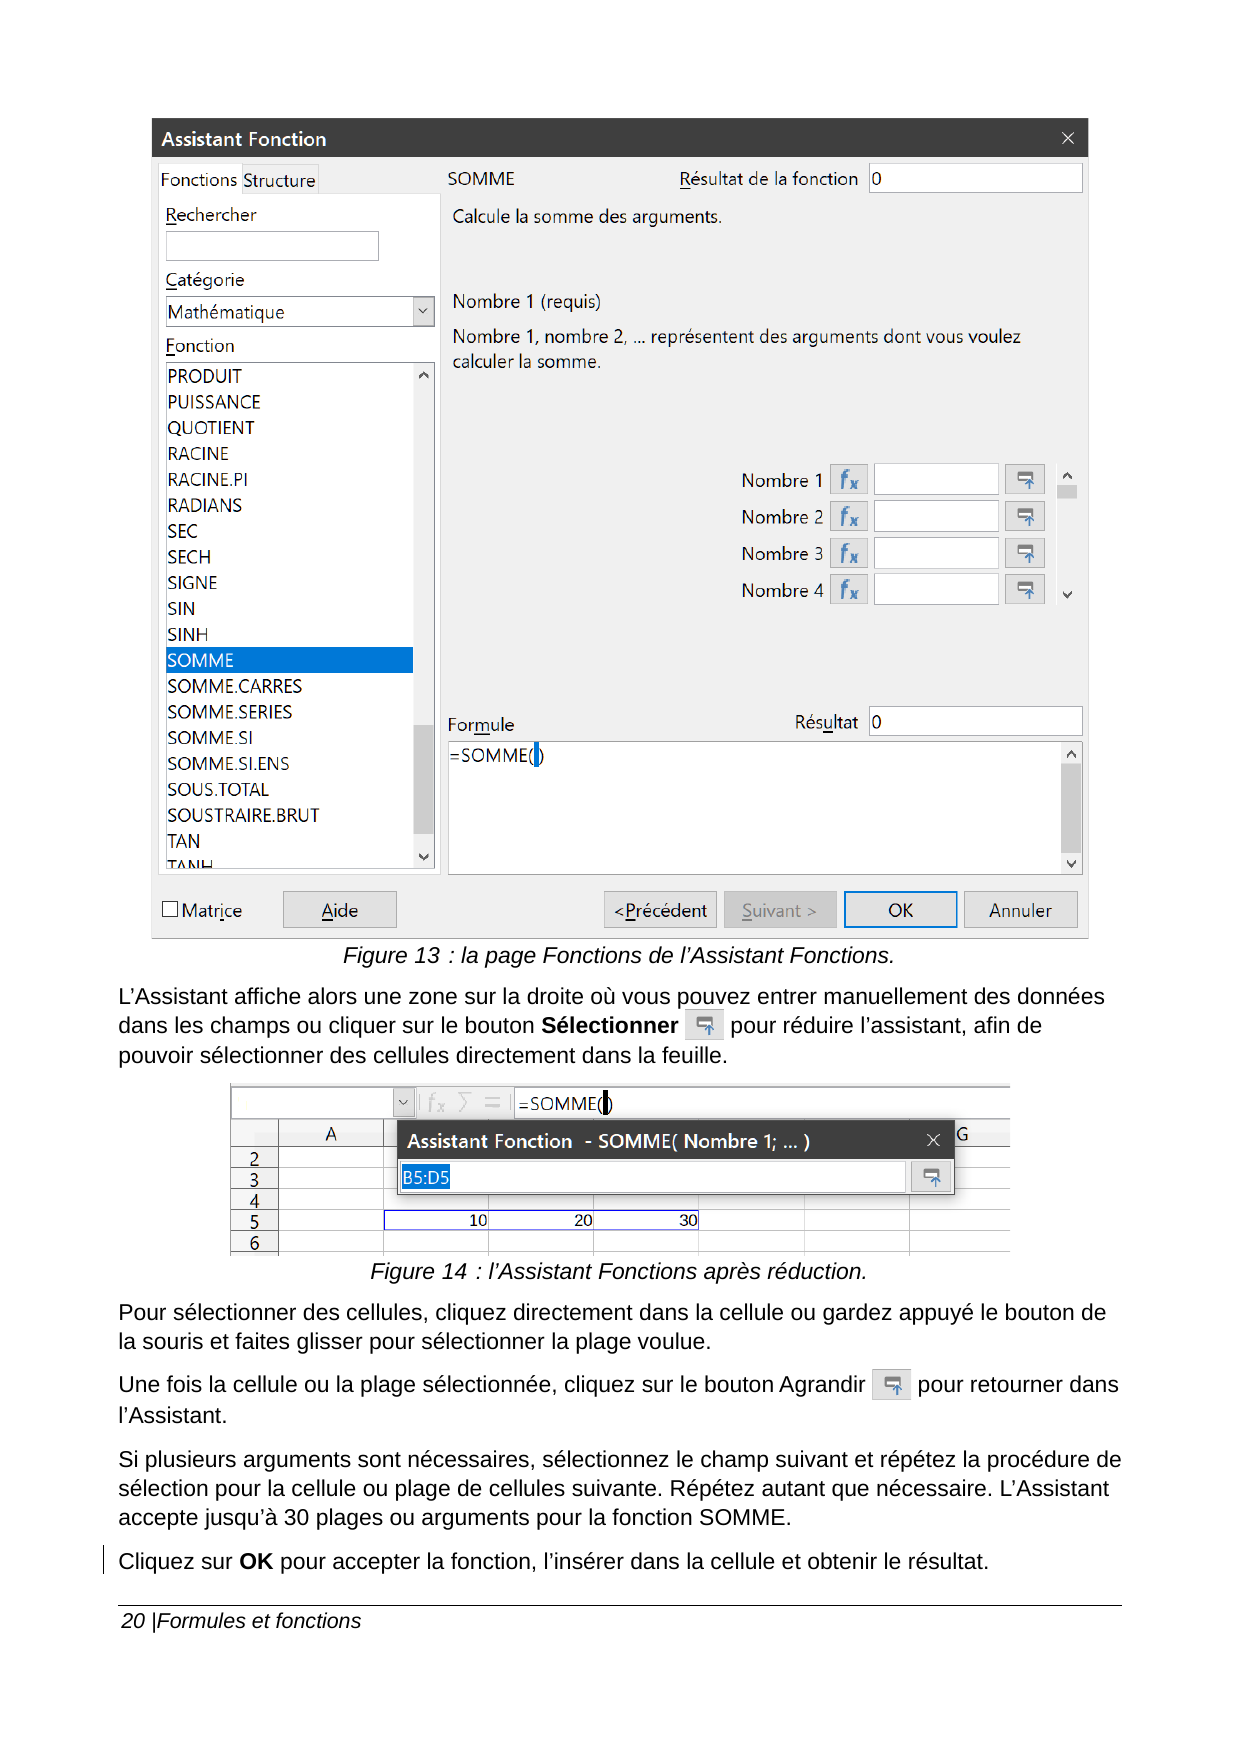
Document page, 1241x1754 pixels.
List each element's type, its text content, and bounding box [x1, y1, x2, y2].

text Cliquez sur OK pour accepter la fonction, l’insérer dans la cellule et obtenir le résultat. [118, 1545, 1122, 1574]
picture [151, 118, 1089, 939]
text Figure 14 : l’Assistant Fonctions après réduction. [118, 1255, 1122, 1284]
picture [685, 1009, 724, 1040]
text L’Assistant affiche alors une zone sur la droite où vous pouvez entrer manuellement des données dans les champs ou cliquer sur le bouton Sélectionner pour réduire l’assistant, afin de pouvoir sélectionner des cellules directement dans la feuille. [118, 980, 1122, 1069]
text Une fois la cellule ou la plage sélectionnée, cliquez sur le bouton Agrandir pour retourner dans l’Assistant. [118, 1369, 1122, 1428]
text Si plusieurs arguments sont nécessaires, sélectionnez le champ suivant et répétez la procédure de sélection pour la cellule ou plage de cellules suivante. Répétez autant que nécessaire. L’Assistant accepte jusqu’à 30 plages ou arguments pour la fonction SOMME. [118, 1443, 1122, 1531]
picture [230, 1083, 1011, 1256]
text Figure 13 : la page Fonctions de l’Assistant Fonctions. [118, 939, 1122, 968]
picture [872, 1369, 912, 1400]
text Pour sélectionner des cellules, cliquez directement dans la cellule ou gardez appuyé le bouton de la souris et faites glisser pour sélectionner la plage voulue. [118, 1296, 1122, 1355]
